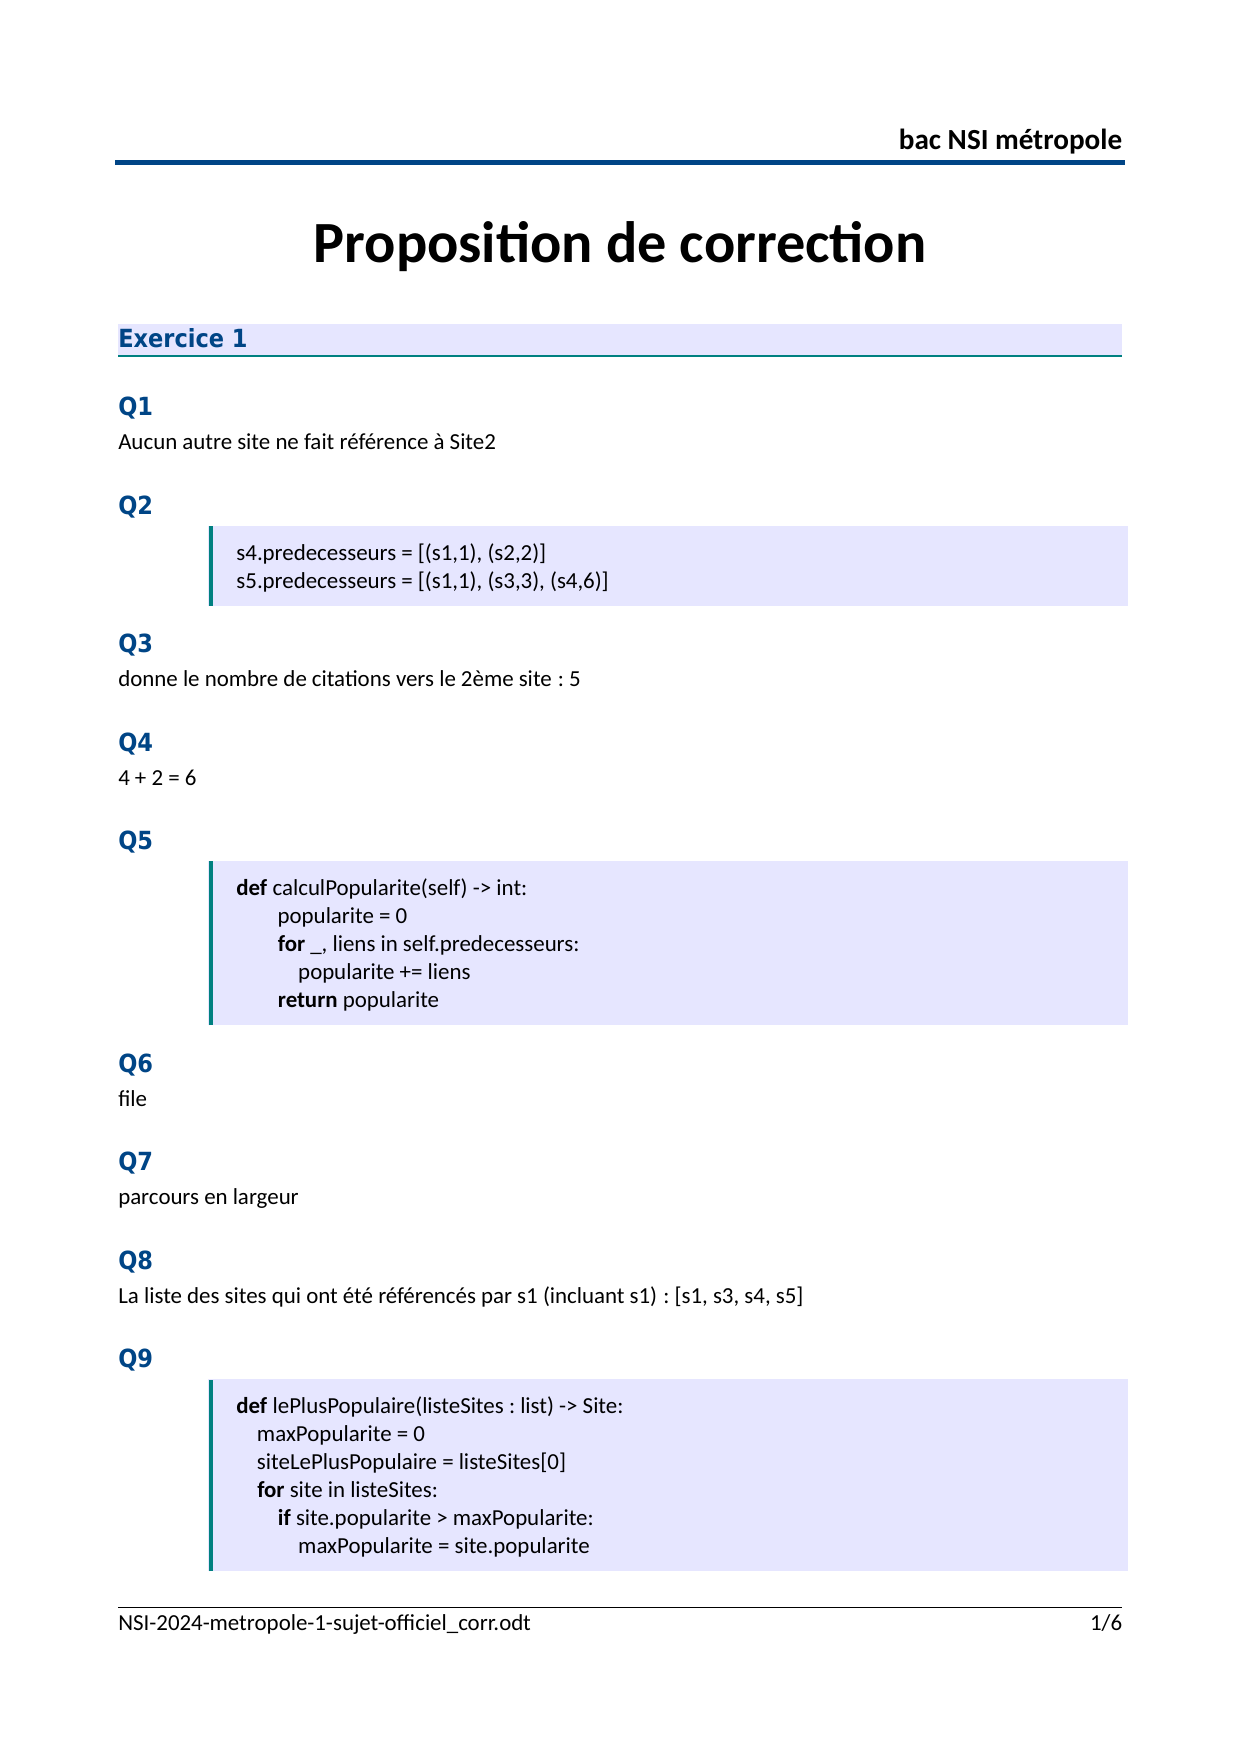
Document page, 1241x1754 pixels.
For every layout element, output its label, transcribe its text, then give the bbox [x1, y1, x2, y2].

text s4.predecesseurs = [(s1,1), (s2,2)] [213, 526, 1128, 566]
subtitle Q8 [118, 1246, 1122, 1275]
text for _, liens in self.predecesseurs: [213, 929, 1128, 957]
text popularite = 0 [213, 901, 1128, 929]
text if site.popularite > maxPopularite: [213, 1503, 1128, 1531]
text file [118, 1084, 1122, 1112]
subtitle Q7 [118, 1147, 1122, 1176]
text Aucun autre site ne fait référence à Site2 [118, 427, 1122, 456]
subtitle Q6 [118, 1049, 1122, 1078]
text s5.predecesseurs = [(s1,1), (s3,3), (s4,6)] [213, 566, 1128, 606]
subtitle Q9 [118, 1344, 1122, 1373]
text def lePlusPopulaire(listeSites : list) -> Site: [208, 1379, 1128, 1419]
subtitle Q2 [118, 491, 1122, 520]
title Proposition de correction [118, 206, 1122, 277]
text parcours en largeur [118, 1182, 1122, 1210]
text def calculPopularite(self) -> int: [213, 861, 1128, 901]
text donne le nombre de citations vers le 2ème site : 5 [118, 664, 1122, 692]
text maxPopularite = site.popularite [213, 1531, 1128, 1571]
text siteLePlusPopulaire = listeSites[0] [213, 1447, 1128, 1475]
subtitle Q5 [118, 826, 1122, 856]
text popularite += liens [213, 957, 1128, 985]
text for site in listeSites: [213, 1475, 1128, 1503]
text return popularite [213, 985, 1128, 1025]
text La liste des sites qui ont été référencés par s1 (incluant s1) : [s1, s3, s4, s5] [118, 1281, 1122, 1309]
subtitle Q1 [118, 392, 1122, 422]
text 4 + 2 = 6 [118, 763, 1122, 791]
subtitle Exercice 1 [118, 324, 1122, 355]
subtitle Q3 [118, 629, 1122, 658]
subtitle Q4 [118, 728, 1122, 757]
text maxPopularite = 0 [213, 1419, 1128, 1447]
